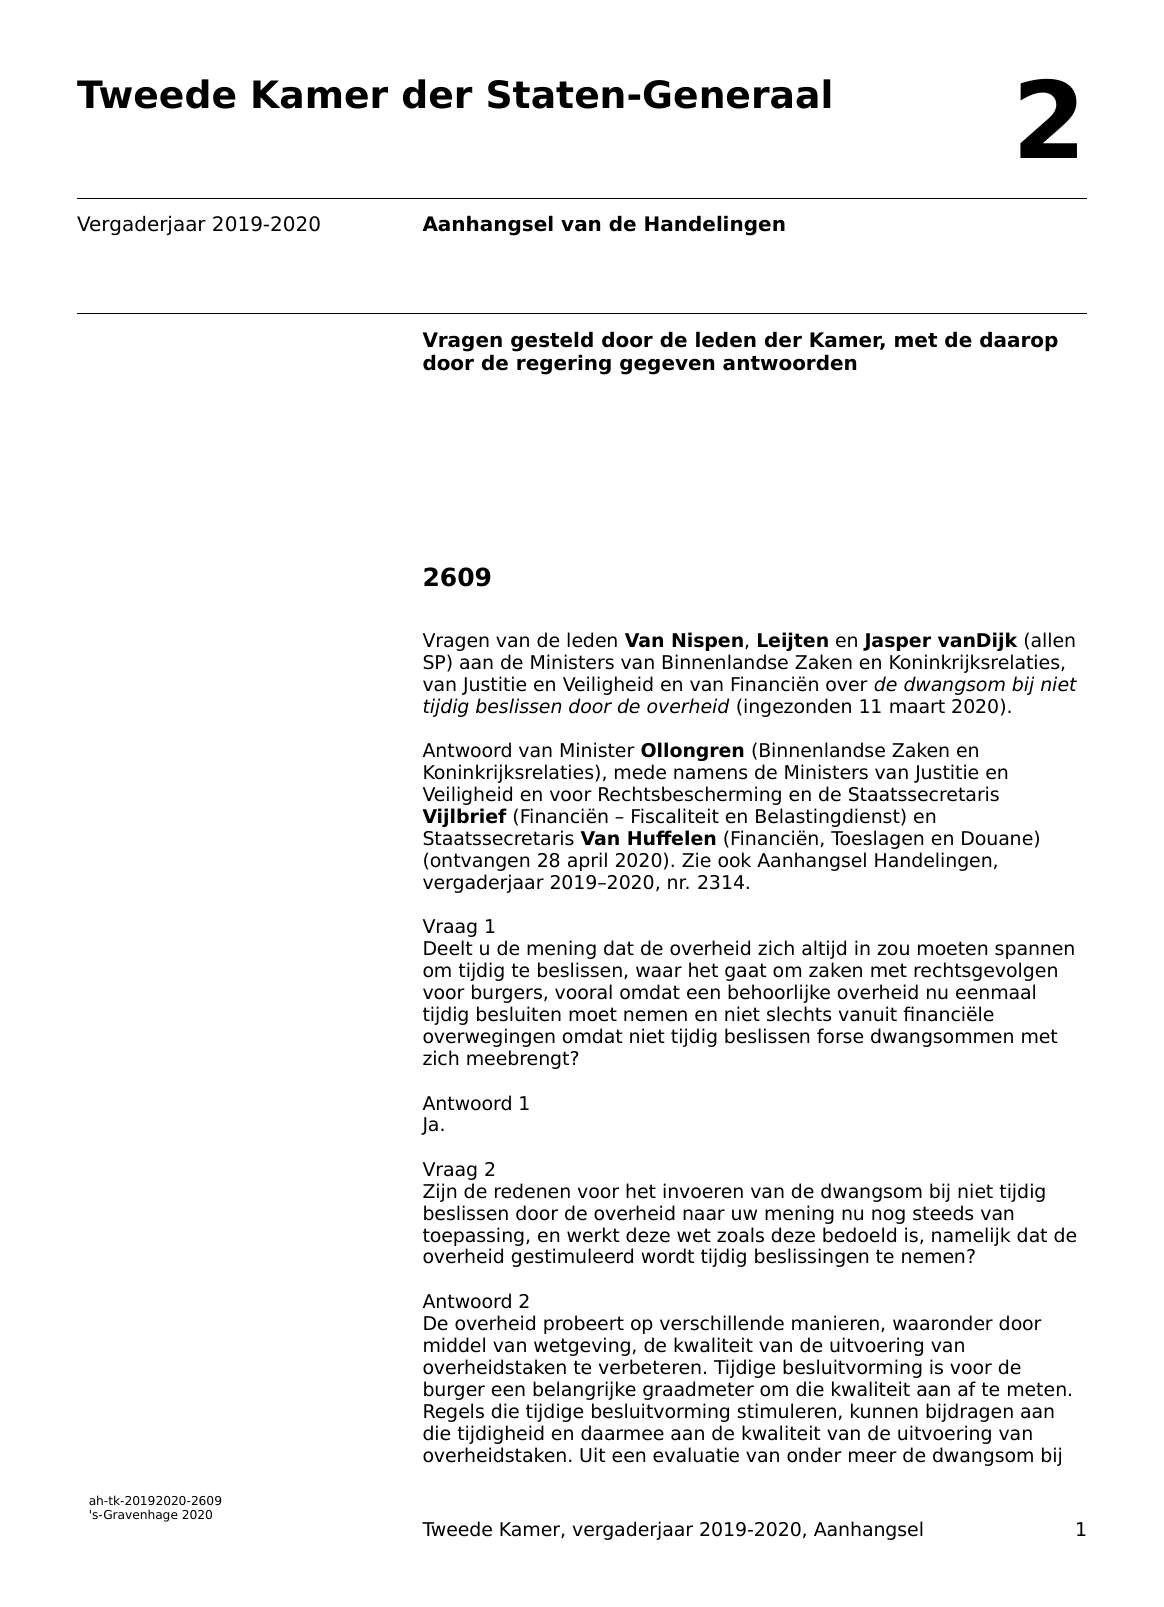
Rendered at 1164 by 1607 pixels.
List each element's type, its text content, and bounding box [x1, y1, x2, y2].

table_cell [77, 314, 422, 375]
text Zijn de redenen voor het invoeren van de dwangsom bij niet tijdig beslissen door de overheid naar uw mening nu nog steeds van toepassing, en werkt deze wet zoals deze bedoeld is, namelijk dat de overheid gestimuleerd wordt tijdig beslissingen te nemen? [422, 1181, 1087, 1268]
text Vragen van de leden Van Nispen, Leijten en Jasper vanDijk (allen SP) aan de Ministers van Binnenlandse Zaken en Koninkrijksrelaties, van Justitie en Veiligheid en van Financiën over de dwangsom bij niet tijdig beslissen door de overheid (ingezonden 11 maart 2020). [422, 630, 1087, 718]
text De overheid probeert op verschillende manieren, waaronder door middel van wetgeving, de kwaliteit van de uitvoering van overheidstaken te verbeteren. Tijdige besluitvorming is voor de burger een belangrijke graadmeter om die kwaliteit aan af te meten. Regels die tijdige besluitvorming stimuleren, kunnen bijdragen aan die tijdigheid en daarmee aan de kwaliteit van de uitvoering van overheidstaken. Uit een evaluatie van onder meer de dwangsom bij [422, 1313, 1087, 1466]
table_cell Vergaderjaar 2019-2020 [77, 199, 422, 313]
text 's-Gravenhage 2020 [88, 1508, 323, 1522]
text Antwoord van Minister Ollongren (Binnenlandse Zaken en Koninkrijksrelaties), mede namens de Ministers van Justitie en Veiligheid en voor Rechtsbescherming en de Staatssecretaris Vijlbrief (Financiën – Fiscaliteit en Belastingdienst) en Staatssecretaris Van Huffelen (Financiën, Toeslagen en Douane) (ontvangen 28 april 2020). Zie ook Aanhangsel Handelingen, vergaderjaar 2019–2020, nr. 2314. [422, 740, 1087, 894]
text Antwoord 1 [422, 1092, 1087, 1114]
table_cell Vragen gesteld door de leden der Kamer, met de daarop door de regering gegeven antwoorden [422, 314, 1087, 375]
text Ja. [422, 1114, 1087, 1136]
text Vraag 2 [422, 1158, 1087, 1181]
table_header Tweede Kamer der Staten-Generaal [77, 59, 886, 198]
text 2609 [422, 563, 1087, 592]
text Deelt u de mening dat de overheid zich altijd in zou moeten spannen om tijdig te beslissen, waar het gaat om zaken met rechtsgevolgen voor burgers, vooral omdat een behoorlijke overheid nu eenmaal tijdig besluiten moet nemen en niet slechts vanuit financiële overwegingen omdat niet tijdig beslissen forse dwangsommen met zich meebrengt? [422, 938, 1087, 1070]
table_cell Aanhangsel van de Handelingen [422, 199, 1087, 313]
text Antwoord 2 [422, 1291, 1087, 1313]
table_header 2 [886, 59, 1087, 198]
text ah-tk-20192020-2609 [88, 1494, 323, 1508]
text Vraag 1 [422, 916, 1087, 938]
